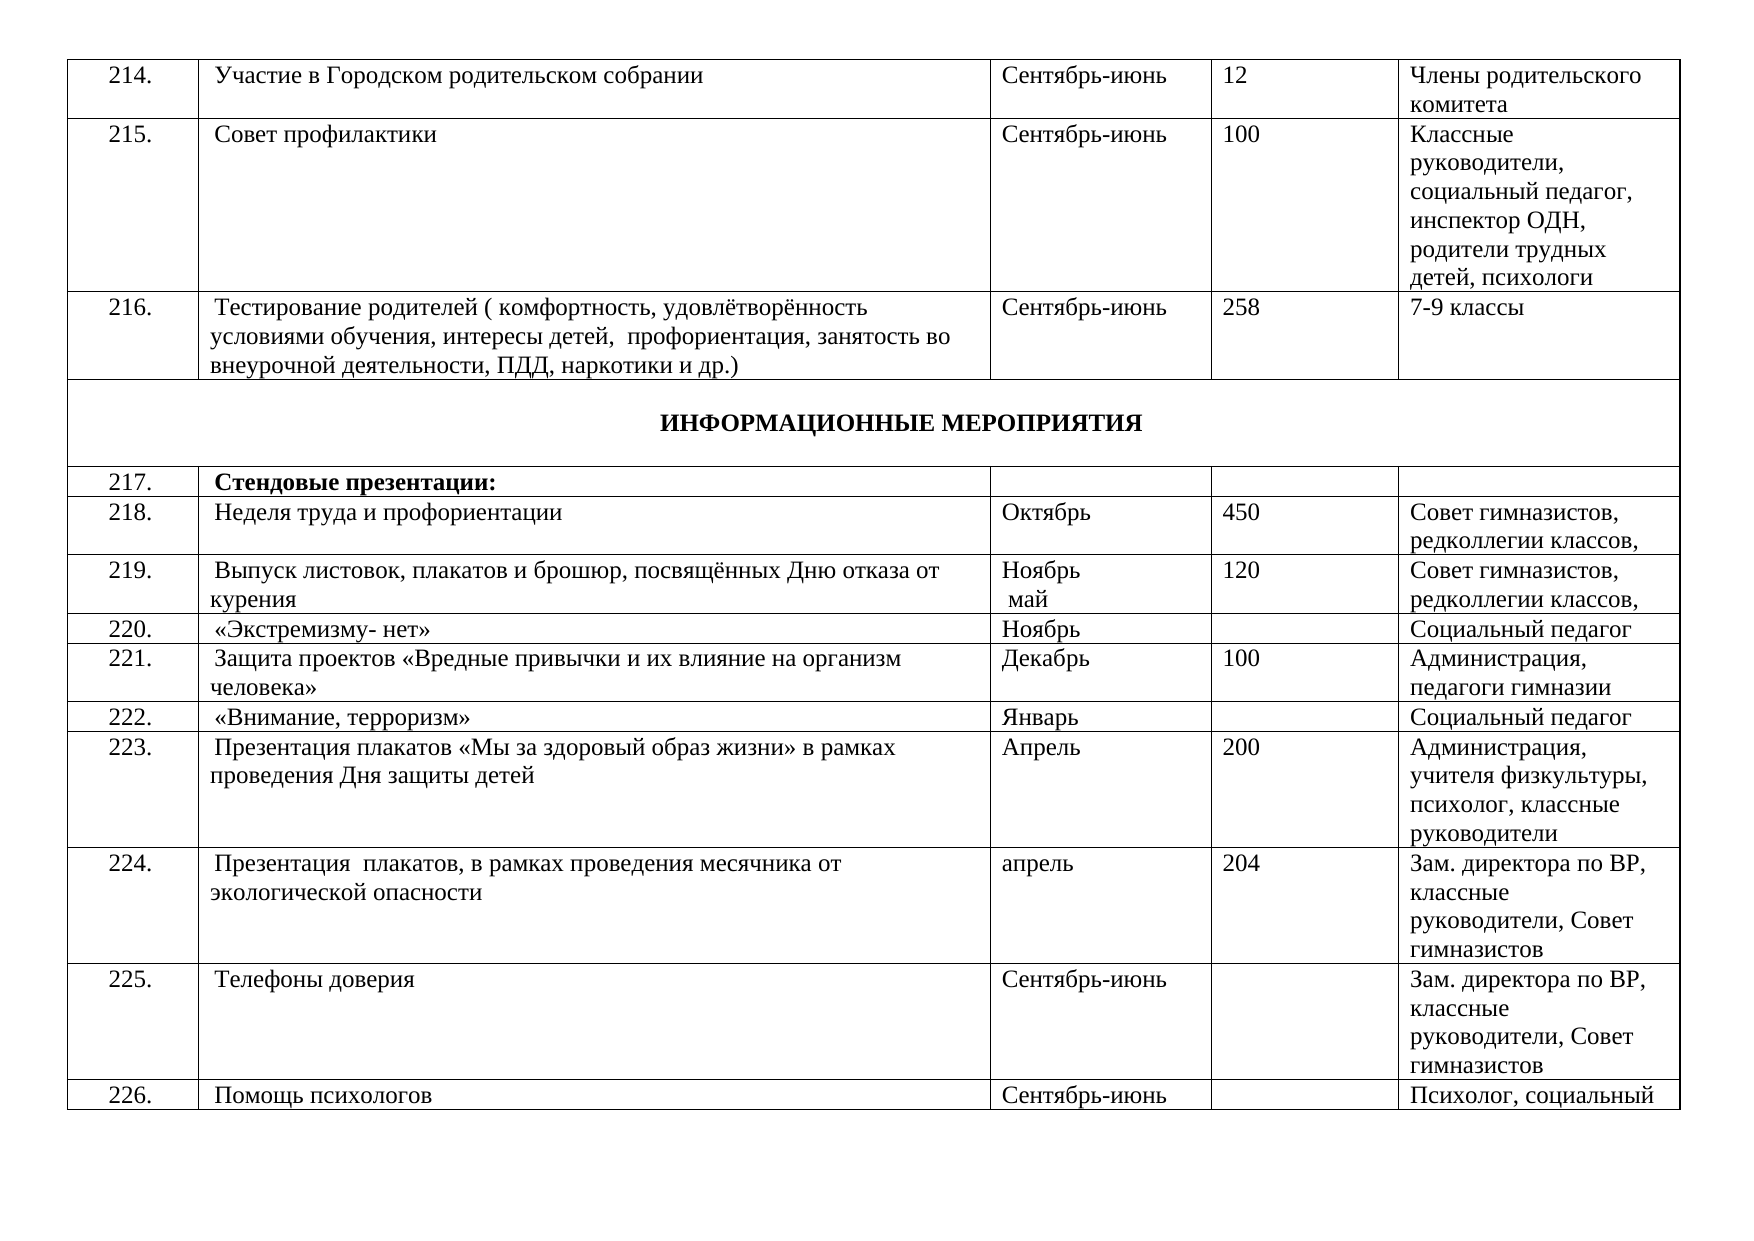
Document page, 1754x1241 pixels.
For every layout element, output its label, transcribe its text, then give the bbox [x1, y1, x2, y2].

table_cell [68, 60, 198, 118]
table_cell [68, 292, 198, 378]
table_cell 258 [1212, 292, 1398, 378]
table_cell [1212, 467, 1398, 496]
table_cell Ноябрь май [991, 555, 1211, 613]
table_cell 7-9 классы [1399, 292, 1679, 378]
table_cell Совет гимназистов, редколлегии классов, [1399, 497, 1679, 554]
table_cell [1212, 702, 1398, 731]
table_cell [68, 848, 198, 963]
table_cell «Экстремизму- нет» [199, 614, 990, 642]
table_cell Зам. директора по ВР, классные руководители, Совет гимназистов [1399, 964, 1679, 1079]
table_cell Сентябрь-июнь [991, 1080, 1211, 1109]
table_cell [1212, 964, 1398, 1079]
table_cell 200 [1212, 732, 1398, 847]
table_cell Телефоны доверия [199, 964, 990, 1079]
table_cell Неделя труда и профориентации [199, 497, 990, 554]
table_cell Социальный педагог [1399, 614, 1679, 642]
table_cell Сентябрь-июнь [991, 964, 1211, 1079]
table_cell Совет гимназистов, редколлегии классов, [1399, 555, 1679, 613]
table_cell Психолог, социальный [1399, 1080, 1679, 1109]
table_cell [68, 702, 198, 731]
table_cell Презентация плакатов «Мы за здоровый образ жизни» в рамках проведения Дня защиты детей [199, 732, 990, 847]
table_cell «Внимание, терроризм» [199, 702, 990, 731]
table_cell [68, 497, 198, 554]
table_cell Стендовые презентации: [199, 467, 990, 496]
table_cell Зам. директора по ВР, классные руководители, Совет гимназистов [1399, 848, 1679, 963]
table_cell [68, 614, 198, 642]
table_cell Сентябрь-июнь [991, 292, 1211, 378]
table_cell Октябрь [991, 497, 1211, 554]
table_cell Социальный педагог [1399, 702, 1679, 731]
table_cell [68, 644, 198, 701]
table_cell [68, 555, 198, 613]
table_cell [68, 732, 198, 847]
table_cell [991, 467, 1211, 496]
table_cell 120 [1212, 555, 1398, 613]
table_cell Ноябрь [991, 614, 1211, 642]
table_cell Сентябрь-июнь [991, 60, 1211, 118]
table_cell Январь [991, 702, 1211, 731]
table_cell Администрация, педагоги гимназии [1399, 644, 1679, 701]
table_cell Помощь психологов [199, 1080, 990, 1109]
table_cell [68, 119, 198, 291]
table_cell [1399, 467, 1679, 496]
table_cell Защита проектов «Вредные привычки и их влияние на организм человека» [199, 644, 990, 701]
table_cell [1212, 614, 1398, 642]
table_cell Выпуск листовок, плакатов и брошюр, посвящённых Дню отказа от курения [199, 555, 990, 613]
table_cell 12 [1212, 60, 1398, 118]
table_cell Тестирование родителей ( комфортность, удовлётворённость условиями обучения, интересы детей, профориентация, занятость во внеурочной деятельности, ПДД, наркотики и др.) [199, 292, 990, 378]
table_cell апрель [991, 848, 1211, 963]
table_cell 204 [1212, 848, 1398, 963]
table_cell [68, 467, 198, 496]
table_cell Классные руководители, социальный педагог, инспектор ОДН, родители трудных детей, психологи [1399, 119, 1679, 291]
table_cell Декабрь [991, 644, 1211, 701]
table_cell Администрация, учителя физкультуры, психолог, классные руководители [1399, 732, 1679, 847]
table_cell Участие в Городском родительском собрании [199, 60, 990, 118]
table_cell [68, 1080, 198, 1109]
table_cell [1212, 1080, 1398, 1109]
table_cell 450 [1212, 497, 1398, 554]
table_cell 100 [1212, 119, 1398, 291]
table_cell Апрель [991, 732, 1211, 847]
table_cell [68, 964, 198, 1079]
table_cell ИНФОРМАЦИОННЫЕ МЕРОПРИЯТИЯ [68, 380, 1679, 466]
table_cell Сентябрь-июнь [991, 119, 1211, 291]
table_cell 100 [1212, 644, 1398, 701]
table_cell Совет профилактики [199, 119, 990, 291]
table_cell Презентация плакатов, в рамках проведения месячника от экологической опасности [199, 848, 990, 963]
table_cell Члены родительского комитета [1399, 60, 1679, 118]
